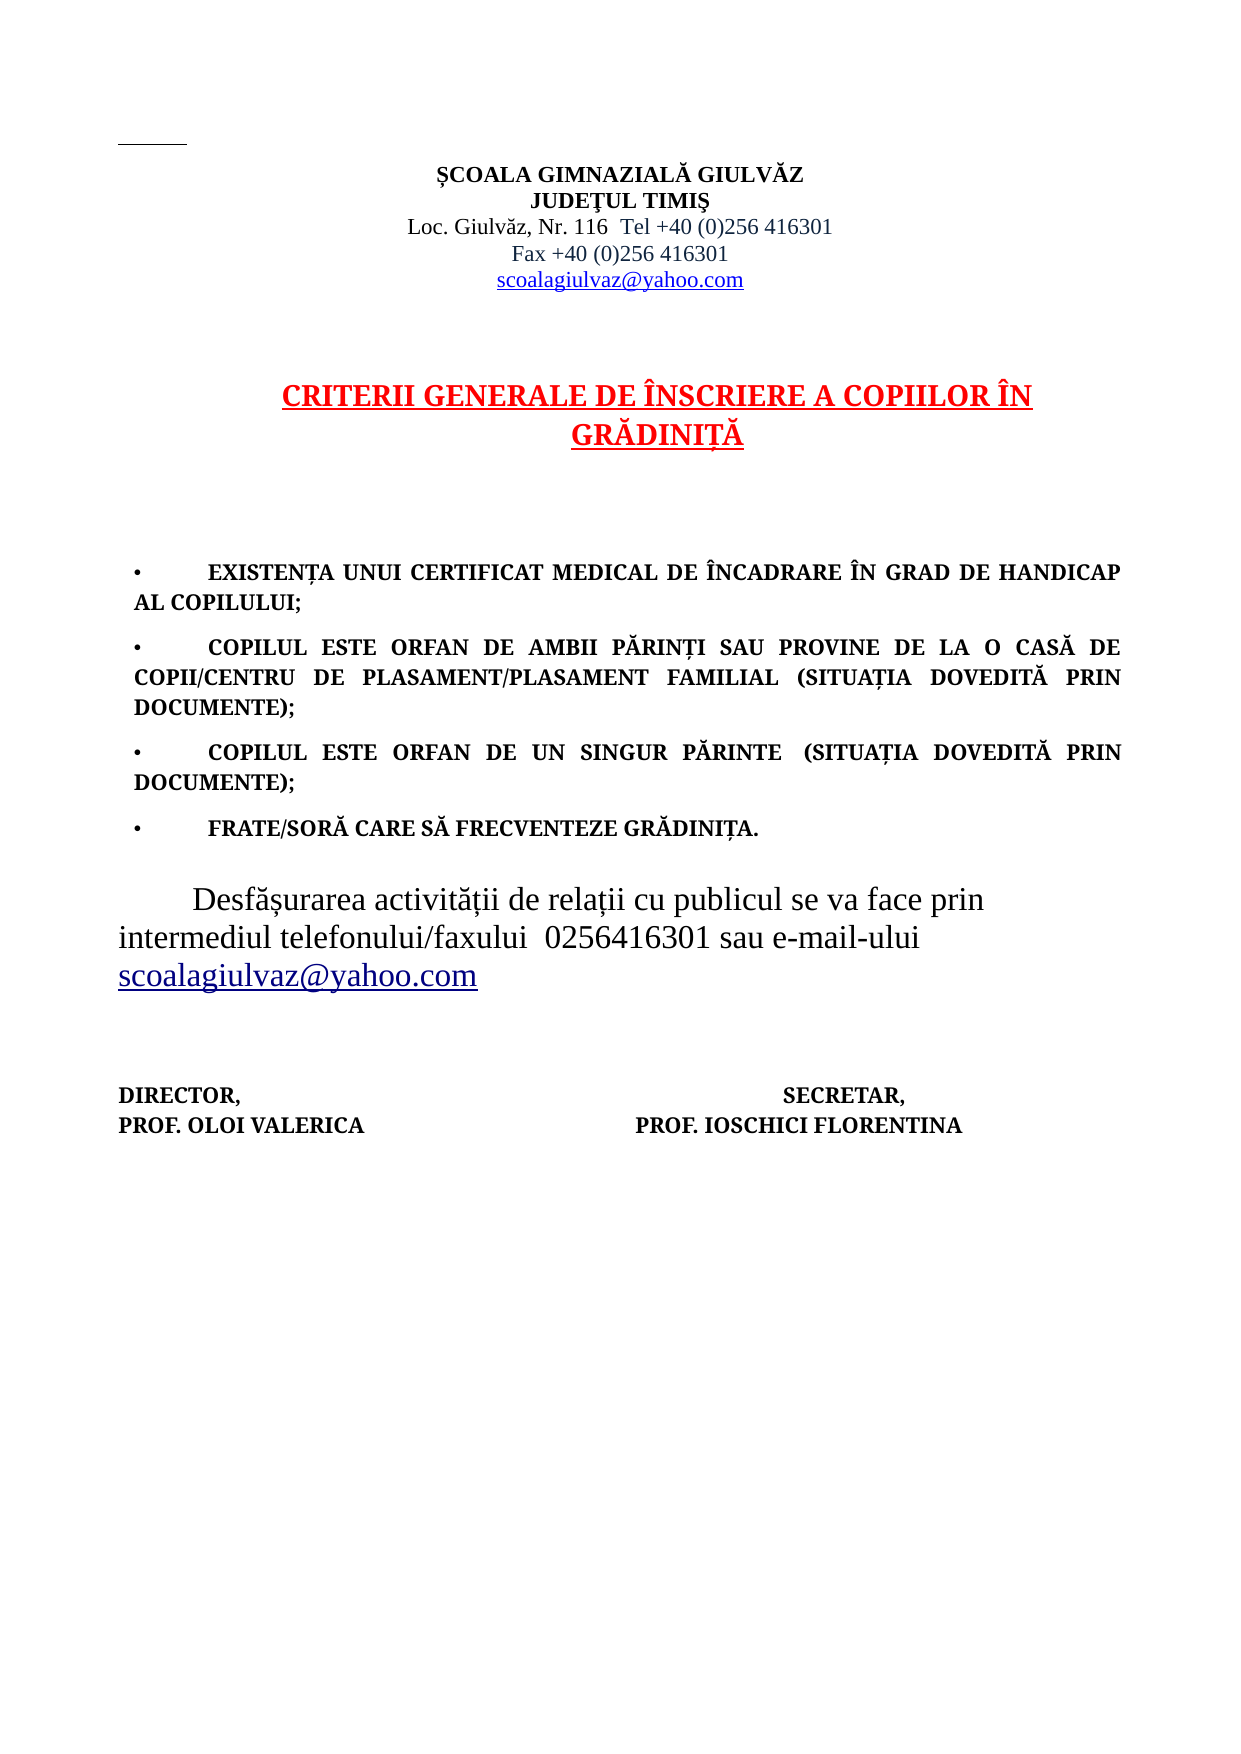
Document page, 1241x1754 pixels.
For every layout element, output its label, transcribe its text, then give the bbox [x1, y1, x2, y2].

text PROF. OLOI VALERICA PROF. IOSCHICI FLORENTINA [118, 1110, 1122, 1140]
text Desfășurarea activității de relații cu publicul se va face prin intermediul telefonului/faxului 0256416301 sau e-mail-ului scoalagiulvaz@yahoo.com [118, 879, 1122, 994]
text ȘCOALA GIMNAZIALĂ GIULVĂZ [118, 161, 1122, 187]
list COPILUL ESTE ORFAN DE UN SINGUR PĂRINTE (SITUAŢIA DOVEDITĂ PRIN DOCUMENTE); [134, 737, 1122, 797]
text Fax +40 (0)256 416301 [118, 240, 1122, 266]
text CRITERII GENERALE DE ÎNSCRIERE A COPIILOR ÎN GRĂDINIŢĂ [192, 375, 1122, 454]
text Loc. Giulvăz, Nr. 116 Tel +40 (0)256 416301 [118, 213, 1122, 240]
list EXISTENŢA UNUI CERTIFICAT MEDICAL DE ÎNCADRARE ÎN GRAD DE HANDICAP AL COPILULUI; [134, 557, 1122, 617]
text JUDEŢUL TIMIŞ [118, 187, 1122, 213]
text DIRECTOR, SECRETAR, [118, 1080, 1122, 1110]
text scoalagiulvaz@yahoo.com [118, 266, 1122, 292]
list COPILUL ESTE ORFAN DE AMBII PĂRINŢI SAU PROVINE DE LA O CASĂ DE COPII/CENTRU DE PLASAMENT/PLASAMENT FAMILIAL (SITUAŢIA DOVEDITĂ PRIN DOCUMENTE); [134, 632, 1122, 722]
list FRATE/SORĂ CARE SĂ FRECVENTEZE GRĂDINIŢA. [134, 812, 1122, 842]
